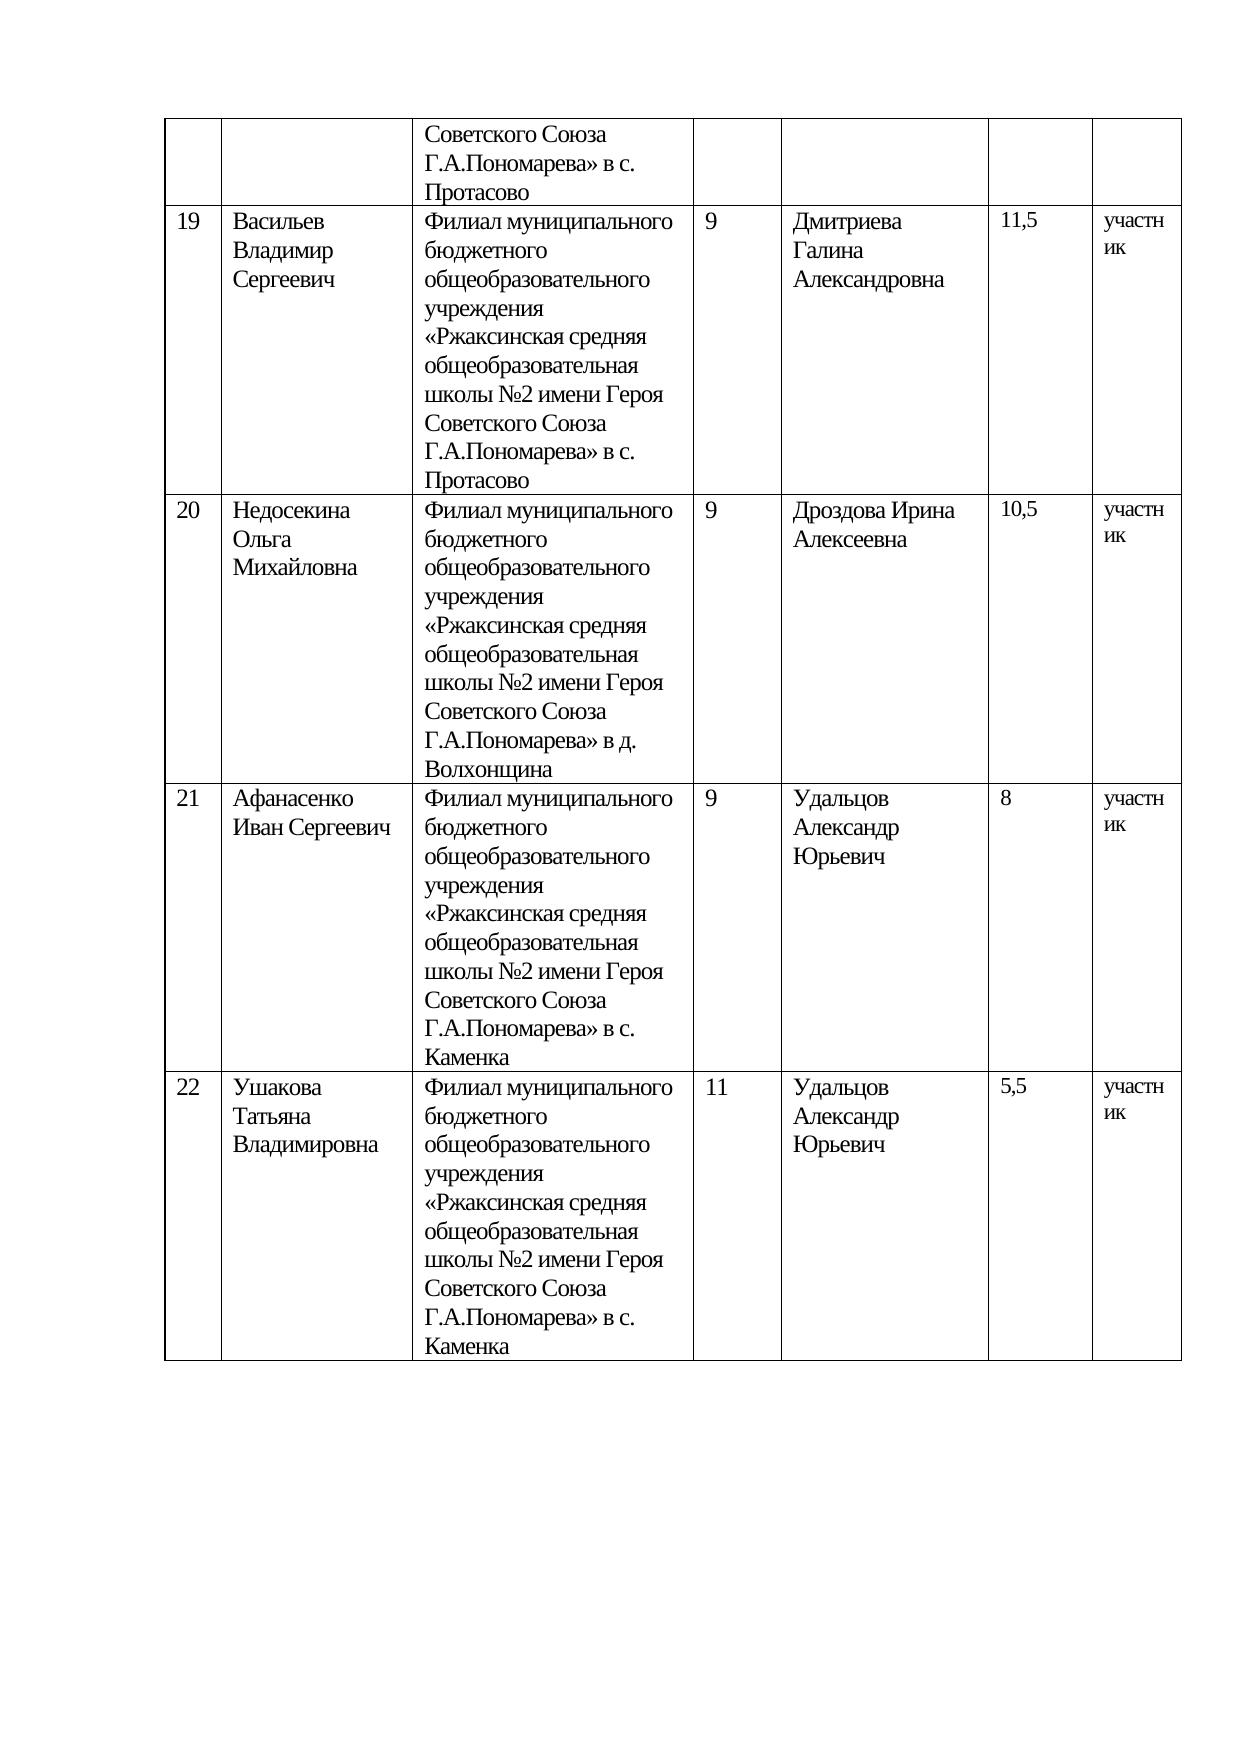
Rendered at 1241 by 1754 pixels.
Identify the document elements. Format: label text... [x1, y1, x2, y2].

table_cell Филиал муниципального бюджетного общеобразовательного учреждения «Ржаксинская средняя общеобразовательная школы №2 имени Героя Советского Союза Г.А.Пономарева» в с. Каменка [413, 784, 693, 1071]
table_cell участник [1093, 495, 1181, 782]
table_cell Недосекина Ольга Михайловна [222, 495, 412, 782]
table_cell [989, 119, 1092, 205]
table_cell [694, 119, 781, 205]
table_cell Советского Союза Г.А.Пономарева» в с. Протасово [413, 119, 693, 205]
table_cell участник [1093, 784, 1181, 1071]
table_cell Филиал муниципального бюджетного общеобразовательного учреждения «Ржаксинская средняя общеобразовательная школы №2 имени Героя Советского Союза Г.А.Пономарева» в с. Каменка [413, 1072, 693, 1359]
table_cell участник [1093, 206, 1181, 494]
table_cell 20 [166, 495, 221, 782]
table_cell Удальцов Александр Юрьевич [782, 1072, 988, 1359]
table_cell Дмитриева Галина Александровна [782, 206, 988, 494]
table_cell 9 [694, 495, 781, 782]
table_cell 9 [694, 206, 781, 494]
table_cell Ушакова Татьяна Владимировна [222, 1072, 412, 1359]
table_cell 21 [166, 784, 221, 1071]
table_cell 11,5 [989, 206, 1092, 494]
table_cell [782, 119, 988, 205]
table_cell Дроздова Ирина Алексеевна [782, 495, 988, 782]
table_cell 8 [989, 784, 1092, 1071]
table_cell [222, 119, 412, 205]
table_cell Васильев Владимир Сергеевич [222, 206, 412, 494]
table_cell [1093, 119, 1181, 205]
table_cell [166, 119, 221, 205]
table_cell 22 [166, 1072, 221, 1359]
table_cell Удальцов Александр Юрьевич [782, 784, 988, 1071]
table_cell 10,5 [989, 495, 1092, 782]
table_cell 9 [694, 784, 781, 1071]
table_cell участник [1093, 1072, 1181, 1359]
table_cell 19 [166, 206, 221, 494]
table_cell 11 [694, 1072, 781, 1359]
table_cell Афанасенко Иван Сергеевич [222, 784, 412, 1071]
table_cell Филиал муниципального бюджетного общеобразовательного учреждения «Ржаксинская средняя общеобразовательная школы №2 имени Героя Советского Союза Г.А.Пономарева» в с. Протасово [413, 206, 693, 494]
table_cell 5,5 [989, 1072, 1092, 1359]
